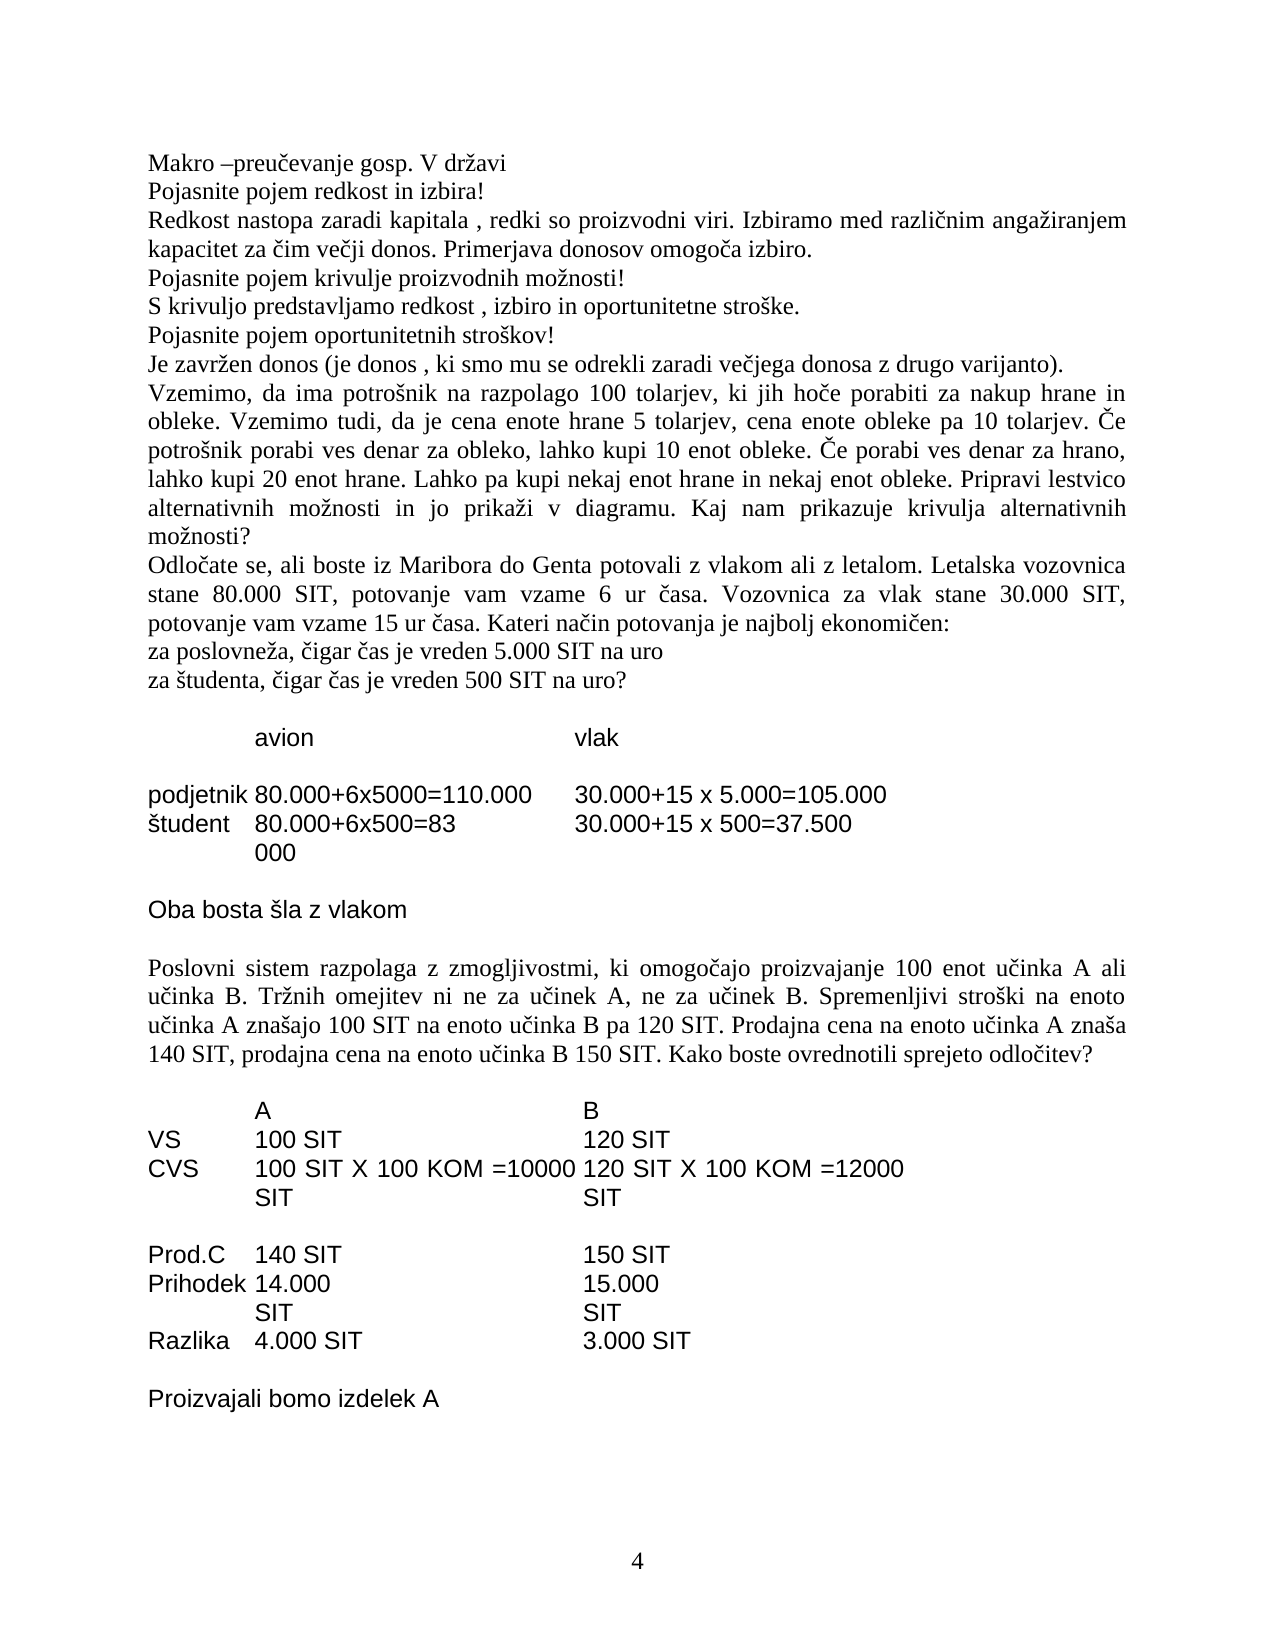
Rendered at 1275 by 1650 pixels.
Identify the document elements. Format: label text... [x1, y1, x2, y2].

text Pojasnite pojem redkost in izbira! [148, 176, 1127, 205]
table_header [678, 723, 784, 751]
table_cell 120 SIT X 100 KOM =12000 SIT [580, 1154, 908, 1211]
table_cell [801, 1240, 908, 1269]
table_cell [801, 1211, 908, 1240]
text Redkost nastopa zaradi kapitala , redki so proizvodni viri. Izbiramo med različnim angažiranjem kapacitet za čim večji donos. Primerjava donosov omogoča izbiro. [148, 205, 1127, 263]
table_header [695, 1096, 801, 1125]
table_cell [366, 1211, 473, 1240]
table_cell 3.000 SIT [580, 1326, 694, 1355]
table_cell [473, 1211, 579, 1240]
table_header A [251, 1096, 366, 1125]
text za poslovneža, čigar čas je vreden 5.000 SIT na uro [148, 636, 1127, 665]
table_cell [465, 809, 571, 866]
table_header vlak [571, 723, 678, 751]
table_cell 14.000 SIT [251, 1269, 366, 1326]
table_cell [465, 751, 571, 780]
table_cell [678, 866, 784, 895]
table_cell [785, 866, 891, 895]
table_cell [465, 895, 571, 924]
table_cell [785, 895, 891, 924]
table_cell [473, 1384, 579, 1413]
table_cell Prihodek [145, 1269, 251, 1326]
table_cell [473, 1269, 579, 1326]
text Vzemimo, da ima potrošnik na razpolago 100 tolarjev, ki jih hoče porabiti za nakup hrane in obleke. Vzemimo tudi, da je cena enote hrane 5 tolarjev, cena enote obleke pa 10 tolarjev. Če potrošnik porabi ves denar za obleko, lahko kupi 10 enot obleke. Če porabi ves denar za hrano, lahko kupi 20 enot hrane. Lahko pa kupi nekaj enot hrane in nekaj enot obleke. Pripravi lestvico alternativnih možnosti in jo prikaži v diagramu. Kaj nam prikazuje krivulja alternativnih možnosti? [148, 378, 1127, 550]
table_cell [580, 1211, 694, 1240]
table_cell [465, 866, 571, 895]
table_cell 30.000+15 x 500=37.500 [571, 809, 891, 866]
table_cell [695, 1211, 801, 1240]
table_header [785, 723, 891, 751]
table_cell [571, 751, 678, 780]
table_cell [473, 1240, 579, 1269]
table_cell [145, 751, 251, 780]
table_header [473, 1096, 579, 1125]
table_header [358, 723, 464, 751]
table_cell [473, 1326, 579, 1355]
table_cell 30.000+15 x 5.000=105.000 [571, 780, 891, 809]
table_header [801, 1096, 908, 1125]
table_cell [678, 895, 784, 924]
table_header B [580, 1096, 694, 1125]
table_cell [695, 1355, 801, 1384]
table_cell [571, 895, 678, 924]
table_cell [366, 1269, 473, 1326]
table_cell [801, 1355, 908, 1384]
table_cell študent [145, 809, 251, 866]
table_cell [785, 751, 891, 780]
table_cell [695, 1240, 801, 1269]
table_cell CVS [145, 1154, 251, 1211]
table_cell [358, 866, 464, 895]
table_cell 120 SIT [580, 1125, 694, 1154]
table_cell podjetnik [145, 780, 251, 809]
table_cell 100 SIT [251, 1125, 366, 1154]
table_cell [366, 1125, 473, 1154]
text S krivuljo predstavljamo redkost , izbiro in oportunitetne stroške. [148, 291, 1127, 320]
table_cell [695, 1125, 801, 1154]
text Odločate se, ali boste iz Maribora do Genta potovali z vlakom ali z letalom. Letalska vozovnica stane 80.000 SIT, potovanje vam vzame 6 ur časa. Vozovnica za vlak stane 30.000 SIT, potovanje vam vzame 15 ur časa. Kateri način potovanja je najbolj ekonomičen: [148, 550, 1127, 636]
table_cell 4.000 SIT [251, 1326, 366, 1355]
table_cell [801, 1326, 908, 1355]
table_header [145, 1096, 251, 1125]
table_cell 80.000+6x500=83000 [251, 809, 464, 866]
table_cell [571, 866, 678, 895]
text Je zavržen donos (je donos , ki smo mu se odrekli zaradi večjega donosa z drugo varijanto). [148, 349, 1127, 378]
table_cell [473, 1125, 579, 1154]
table_cell 100 SIT X 100 KOM =10000 SIT [251, 1154, 579, 1211]
table_cell [251, 866, 358, 895]
table_cell [580, 1384, 694, 1413]
table_cell [251, 1211, 366, 1240]
table_cell 15.000 SIT [580, 1269, 694, 1326]
table_cell [801, 1125, 908, 1154]
table_header [465, 723, 571, 751]
text Makro –preučevanje gosp. V državi [148, 148, 1127, 176]
table_cell [358, 751, 464, 780]
table_cell [145, 866, 251, 895]
text Pojasnite pojem krivulje proizvodnih možnosti! [148, 263, 1127, 291]
table_cell [145, 1355, 251, 1384]
text Pojasnite pojem oportunitetnih stroškov! [148, 320, 1127, 349]
table_header [366, 1096, 473, 1125]
table_cell [366, 1240, 473, 1269]
table_cell [801, 1269, 908, 1326]
table_cell Oba bosta šla z vlakom [145, 895, 464, 924]
table_cell Proizvajali bomo izdelek A [145, 1384, 473, 1413]
table_cell [366, 1326, 473, 1355]
table_cell [366, 1355, 473, 1384]
table_cell 150 SIT [580, 1240, 694, 1269]
table_cell 140 SIT [251, 1240, 366, 1269]
table_cell [473, 1355, 579, 1384]
table_cell [695, 1384, 801, 1413]
table_cell [145, 1211, 251, 1240]
text Poslovni sistem razpolaga z zmogljivostmi, ki omogočajo proizvajanje 100 enot učinka A ali učinka B. Tržnih omejitev ni ne za učinek A, ne za učinek B. Spremenljivi stroški na enoto učinka A znašajo 100 SIT na enoto učinka B pa 120 SIT. Prodajna cena na enoto učinka A znaša 140 SIT, prodajna cena na enoto učinka B 150 SIT. Kako boste ovrednotili sprejeto odločitev? [148, 953, 1127, 1068]
table_cell [251, 1355, 366, 1384]
table_cell [695, 1326, 801, 1355]
text za študenta, čigar čas je vreden 500 SIT na uro? [148, 665, 1127, 694]
table_cell Razlika [145, 1326, 251, 1355]
table_cell [251, 751, 358, 780]
table_cell [695, 1269, 801, 1326]
table_header avion [251, 723, 358, 751]
table_cell [580, 1355, 694, 1384]
table_cell VS [145, 1125, 251, 1154]
table_cell 80.000+6x5000=110.000 [251, 780, 571, 809]
table_cell [678, 751, 784, 780]
table_header [145, 723, 251, 751]
table_cell [801, 1384, 908, 1413]
table_cell Prod.C [145, 1240, 251, 1269]
